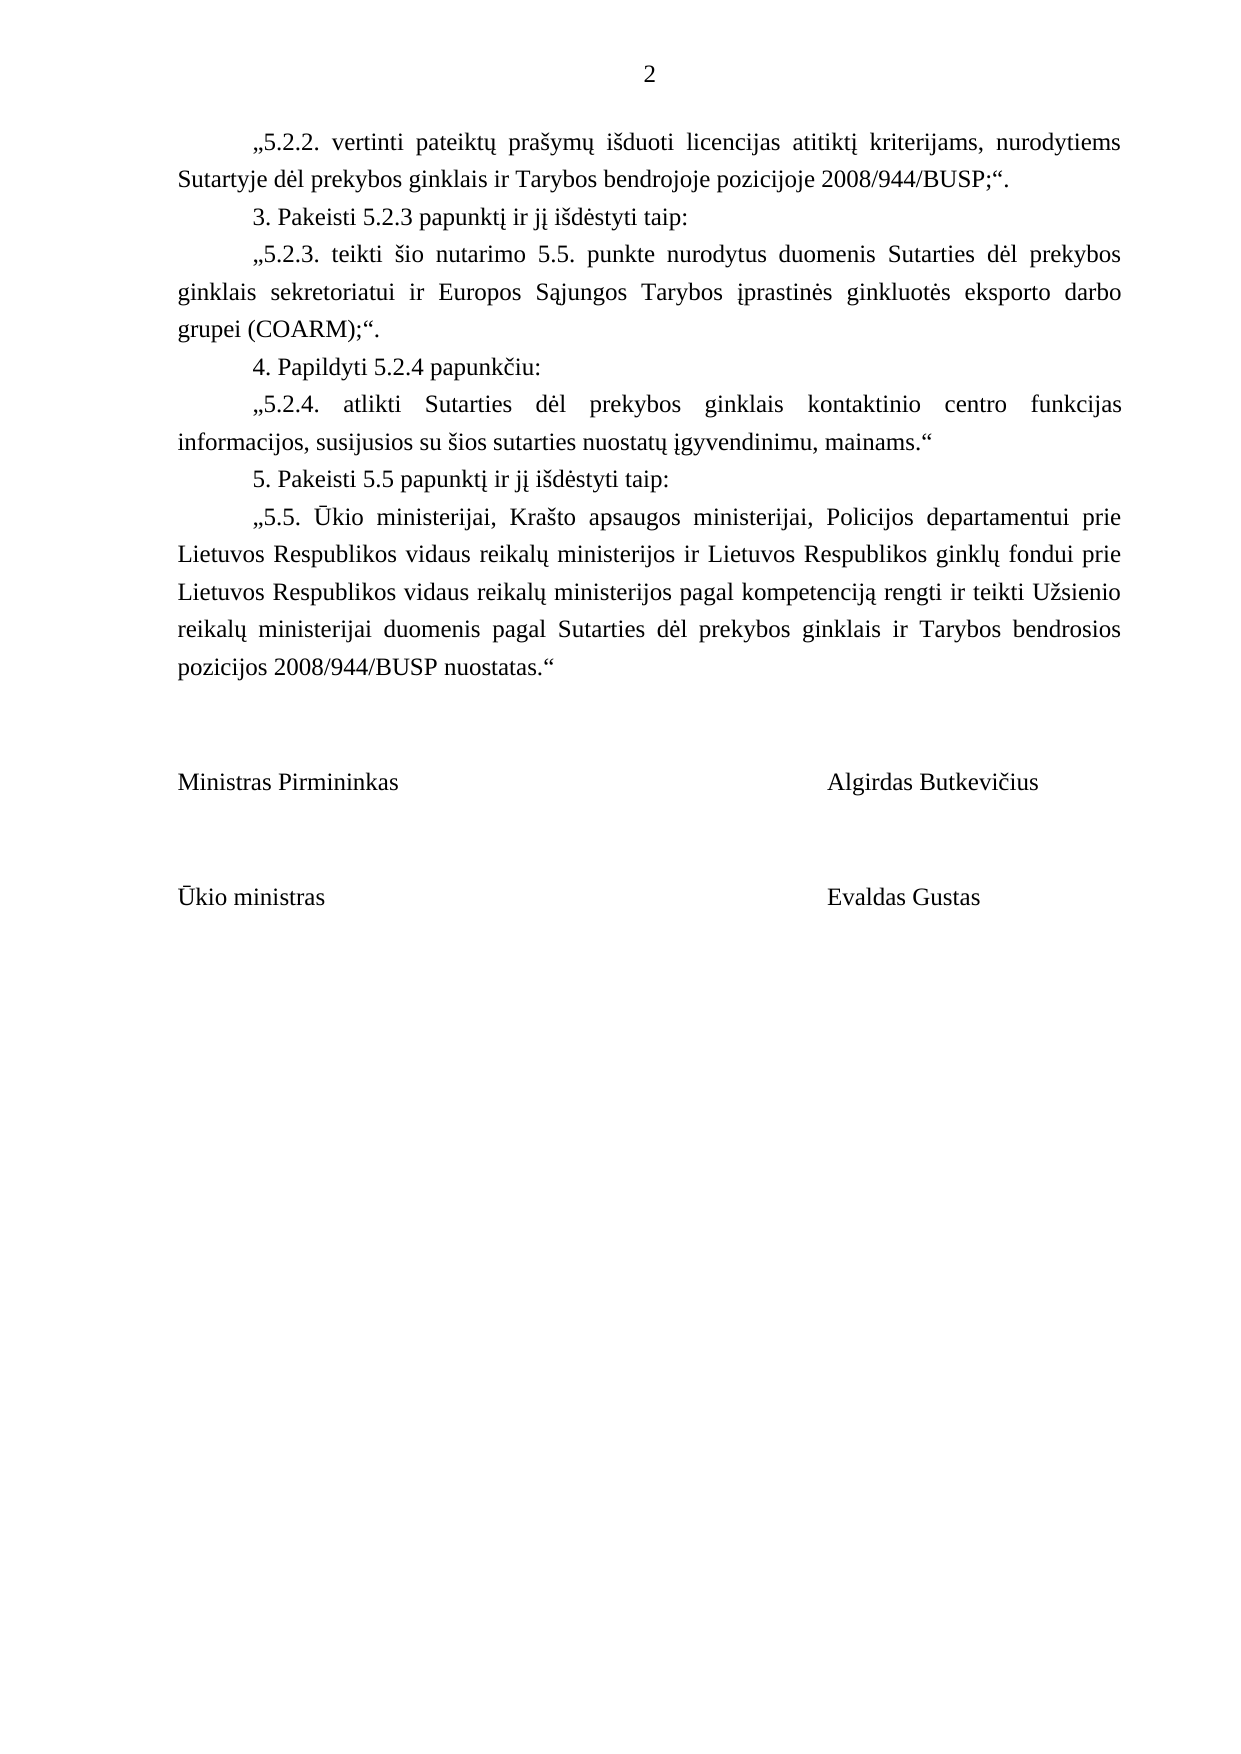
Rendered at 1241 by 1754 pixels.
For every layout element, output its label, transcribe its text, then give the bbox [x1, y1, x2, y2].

text 5. Pakeisti 5.5 papunktį ir jį išdėstyti taip: [177, 456, 1122, 493]
text 3. Pakeisti 5.2.3 papunktį ir jį išdėstyti taip: [177, 193, 1122, 231]
text „5.2.4. atlikti Sutarties dėl prekybos ginklais kontaktinio centro funkcijas informacijos, susijusios su šios sutarties nuostatų įgyvendinimu, mainams.“ [177, 381, 1122, 456]
text „5.2.3. teikti šio nutarimo 5.5. punkte nurodytus duomenis Sutarties dėl prekybos ginklais sekretoriatui ir Europos Sąjungos Tarybos įprastinės ginkluotės eksporto darbo grupei (COARM);“. [177, 231, 1122, 343]
text Ūkio ministras Evaldas Gustas [177, 882, 1122, 911]
text Ministras Pirmininkas Algirdas Butkevičius [177, 767, 1122, 796]
text „5.5. Ūkio ministerijai, Krašto apsaugos ministerijai, Policijos departamentui prie Lietuvos Respublikos vidaus reikalų ministerijos ir Lietuvos Respublikos ginklų fondui prie Lietuvos Respublikos vidaus reikalų ministerijos pagal kompetenciją rengti ir teikti Užsienio reikalų ministerijai duomenis pagal Sutarties dėl prekybos ginklais ir Tarybos bendrosios pozicijos 2008/944/BUSP nuostatas.“ [177, 493, 1122, 681]
text „5.2.2. vertinti pateiktų prašymų išduoti licencijas atitiktį kriterijams, nurodytiems Sutartyje dėl prekybos ginklais ir Tarybos bendrojoje pozicijoje 2008/944/BUSP;“. [177, 118, 1122, 193]
text 4. Papildyti 5.2.4 papunkčiu: [177, 343, 1122, 381]
